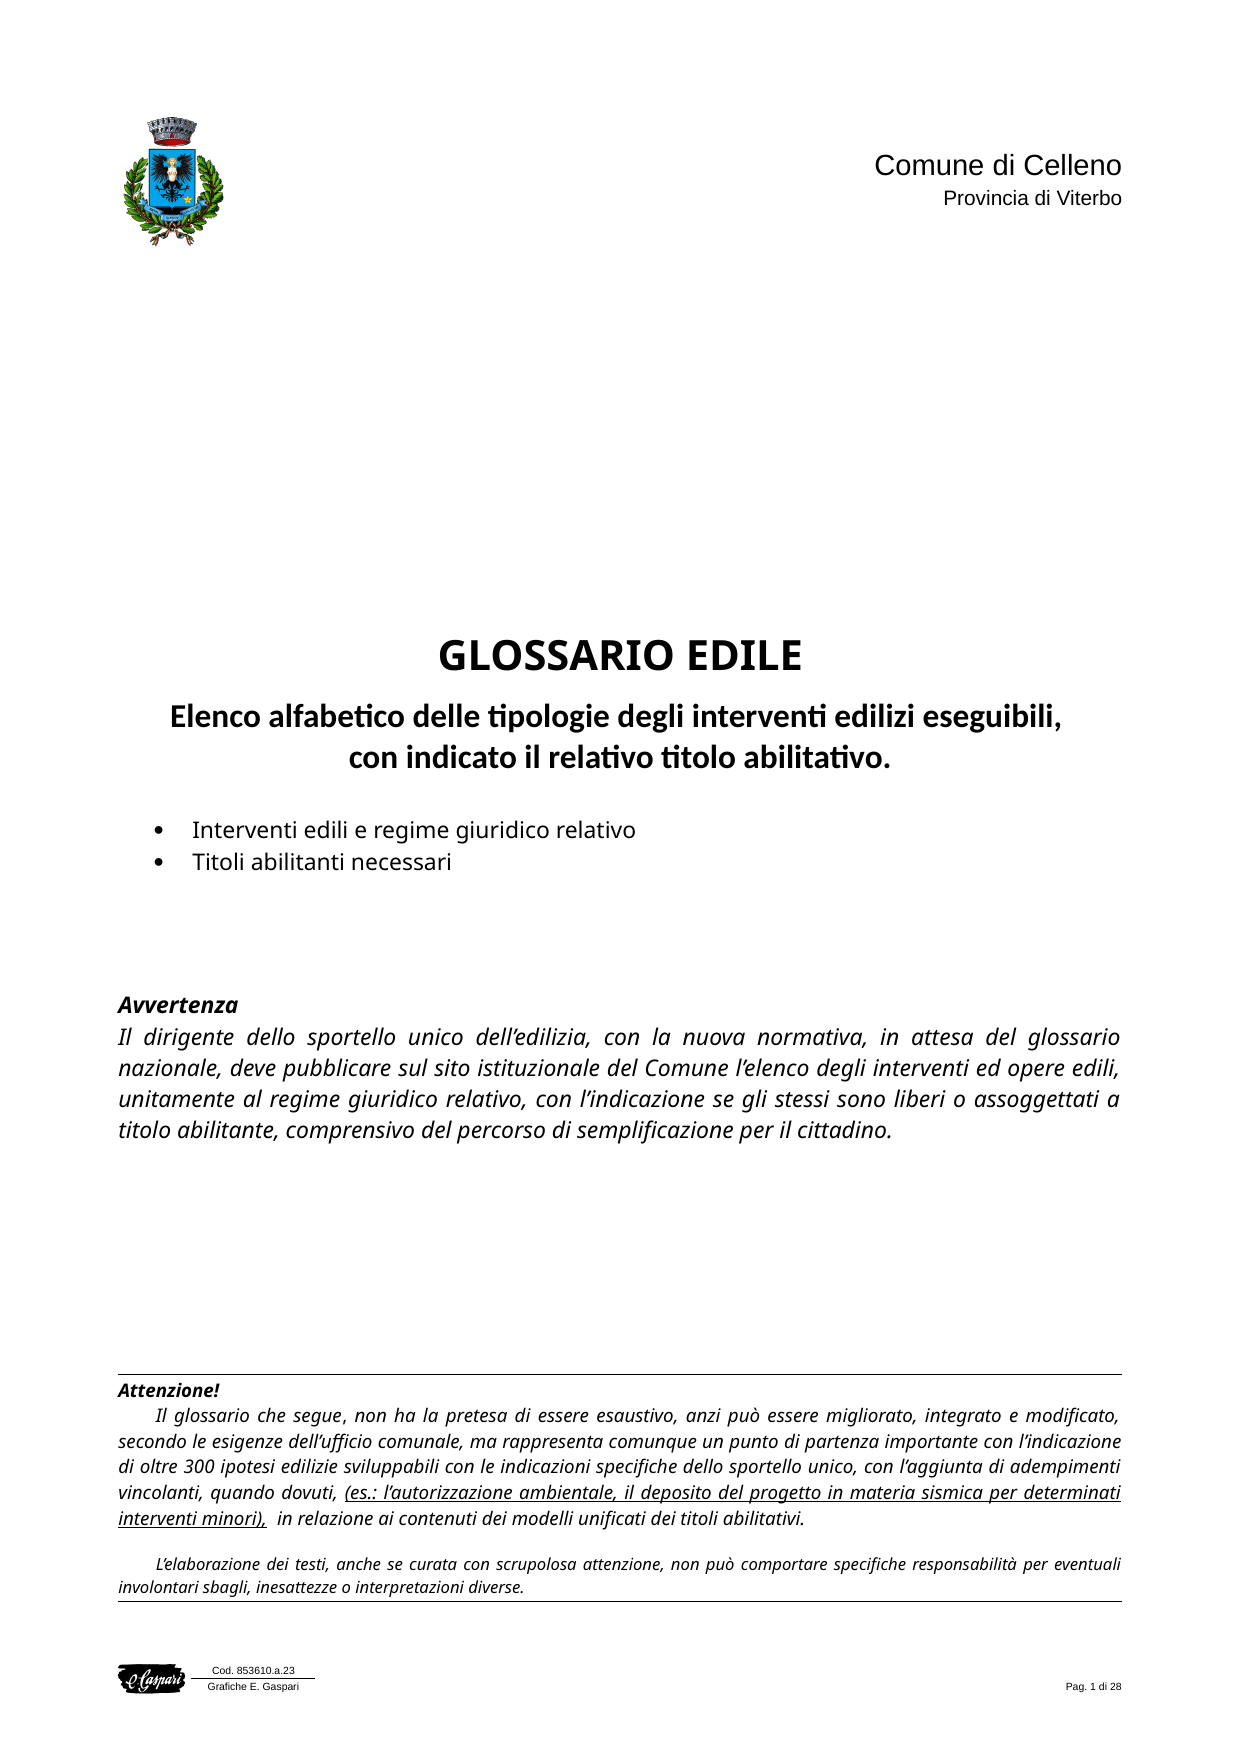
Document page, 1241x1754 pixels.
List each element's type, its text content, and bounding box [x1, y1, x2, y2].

list Titoli abilitanti necessari [154, 846, 1122, 877]
text L’elaborazione dei testi, anche se curata con scrupolosa attenzione, non può comportare specifiche responsabilità per eventuali involontari sbagli, inesattezze o interpretazioni diverse. [118, 1553, 1122, 1601]
text Elenco alfabetico delle tipologie degli interventi edilizi eseguibili, con indicato il relativo titolo abilitativo. [118, 695, 1122, 777]
text Comune di Celleno [224, 148, 1122, 181]
text Avvertenza [118, 989, 1122, 1021]
text Attenzione! [118, 1375, 1122, 1403]
text Provincia di Viterbo [224, 186, 1122, 210]
text GLOSSARIO EDILE [118, 626, 1122, 683]
text Il glossario che segue, non ha la pretesa di essere esaustivo, anzi può essere migliorato, integrato e modificato, secondo le esigenze dell’ufficio comunale, ma rappresenta comunque un punto di partenza importante con l’indicazione di oltre 300 ipotesi edilizie sviluppabili con le indicazioni specifiche dello sportello unico, con l’aggiunta di adempimenti vincolanti, quando dovuti, (es.: l’autorizzazione ambientale, il deposito del progetto in materia sismica per determinati interventi minori), in relazione ai contenuti dei modelli unificati dei titoli abilitativi. [118, 1403, 1122, 1530]
picture [122, 117, 224, 248]
text Il dirigente dello sportello unico dell’edilizia, con la nuova normativa, in attesa del glossario nazionale, deve pubblicare sul sito istituzionale del Comune l’elenco degli interventi ed opere edili, unitamente al regime giuridico relativo, con l’indicazione se gli stessi sono liberi o assoggettati a titolo abilitante, comprensivo del percorso di semplificazione per il cittadino. [118, 1021, 1122, 1146]
list Interventi edili e regime giuridico relativo [154, 814, 1122, 846]
picture [117, 1663, 185, 1694]
